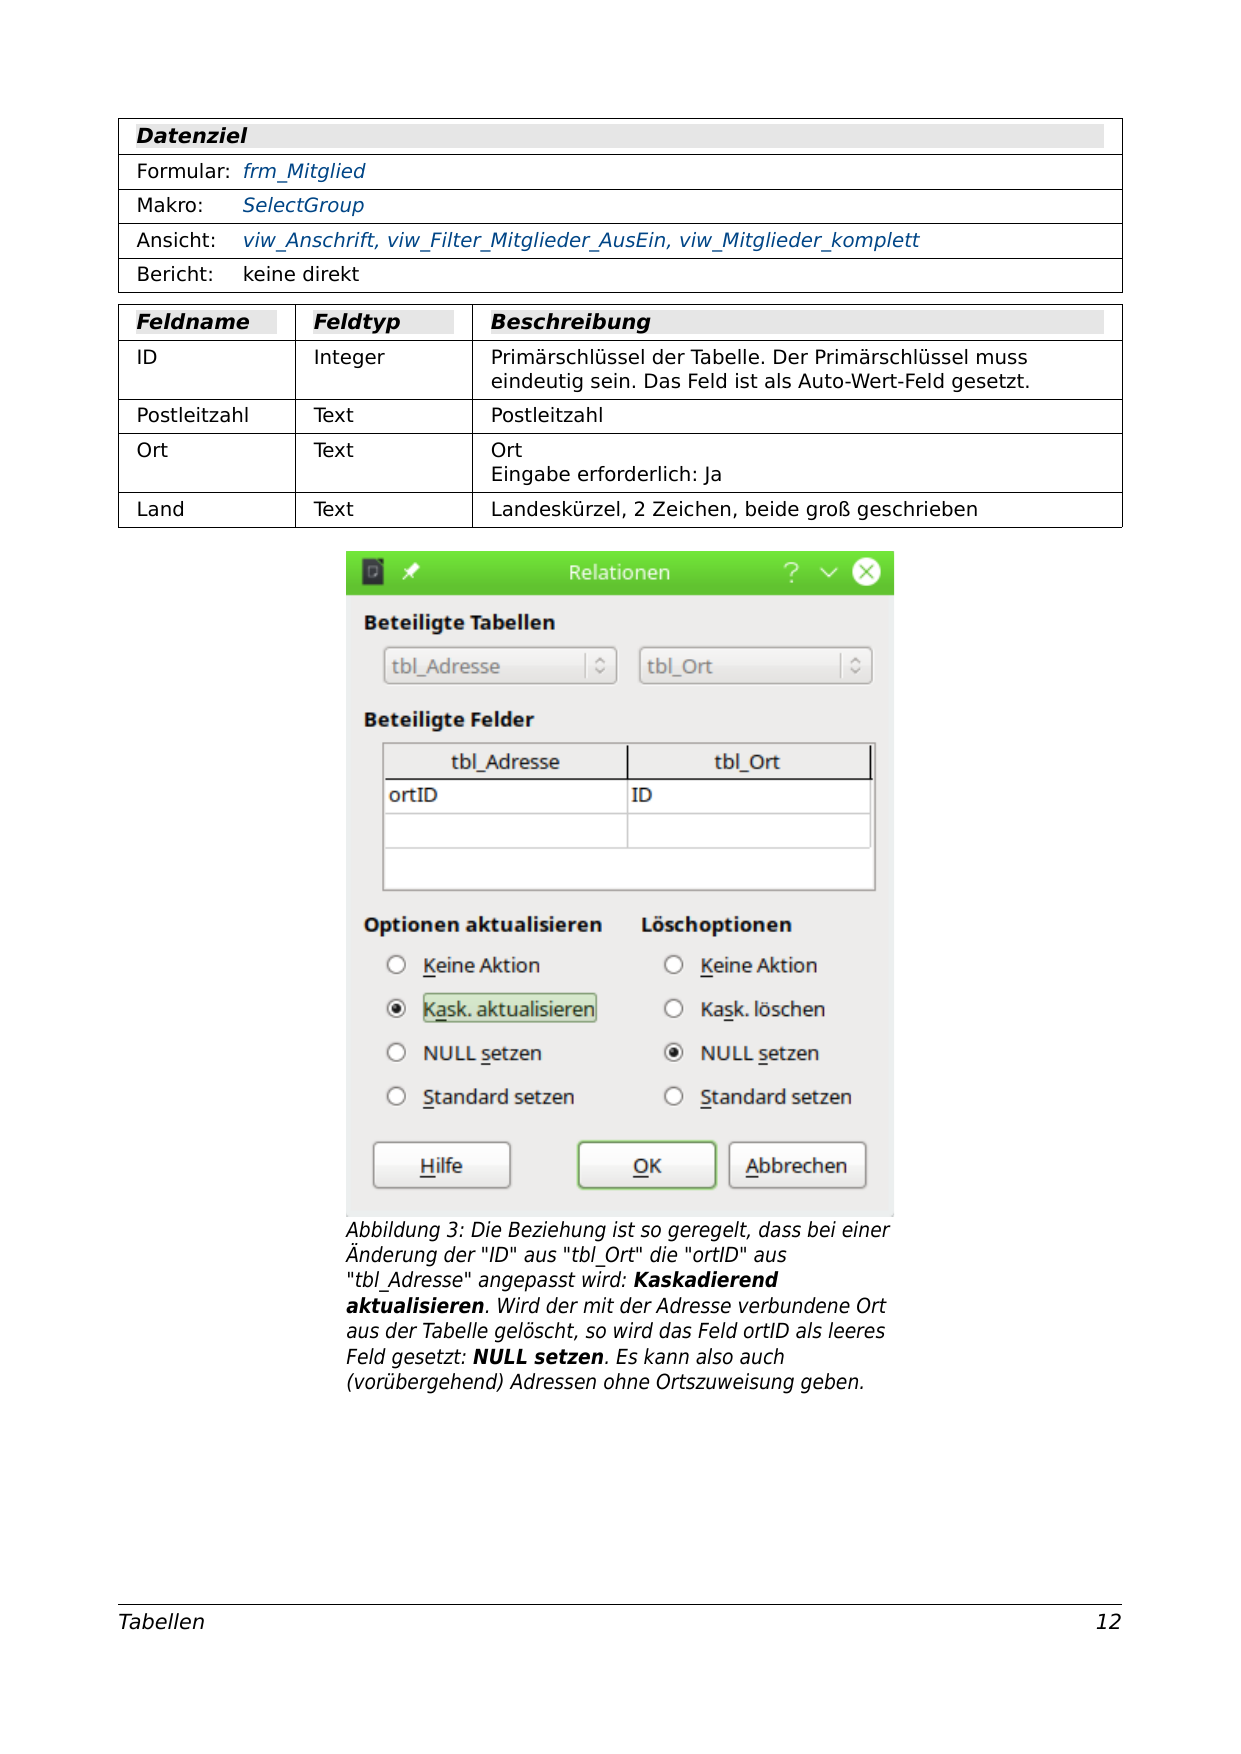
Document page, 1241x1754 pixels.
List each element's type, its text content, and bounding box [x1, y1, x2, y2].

table_header Beschreibung [473, 305, 1122, 340]
text Abbildung 3: Die Beziehung ist so geregelt, dass bei einer Änderung der "ID" aus "tbl_Ort" die "ortID" aus "tbl_Adresse" angepasst wird: Kaskadierend aktualisieren. Wird der mit der Adresse verbundene Ort aus der Tabelle gelöscht, so wird das Feld ortID als leeres Feld gesetzt: NULL setzen. Es kann also auch (vorübergehend) Adressen ohne Ortszuweisung geben. [346, 1217, 894, 1394]
table_cell Postleitzahl [119, 400, 295, 433]
table_cell Integer [296, 341, 472, 399]
table_cell Formular: frm_Mitglied [119, 155, 1122, 188]
table_cell Ansicht: viw_Anschrift, viw_Filter_Mitglieder_AusEin, viw_Mitglieder_komplett [119, 224, 1122, 258]
table_cell Landeskürzel, 2 Zeichen, beide groß geschrieben [473, 493, 1122, 527]
table_cell Bericht: keine direkt [119, 259, 1122, 292]
table_header Feldtyp [296, 305, 472, 340]
table_cell Ort Eingabe erforderlich: Ja [473, 434, 1122, 492]
table_header Datenziel [119, 119, 1122, 154]
table_cell Land [119, 493, 295, 527]
table_cell Text [296, 434, 472, 492]
table_cell Makro: SelectGroup [119, 190, 1122, 223]
table_header Feldname [119, 305, 295, 340]
table_cell Text [296, 493, 472, 527]
table_cell ID [119, 341, 295, 399]
table_cell Text [296, 400, 472, 433]
table_cell Postleitzahl [473, 400, 1122, 433]
table_cell Ort [119, 434, 295, 492]
table_cell Primärschlüssel der Tabelle. Der Primärschlüssel muss eindeutig sein. Das Feld ist als Auto-Wert-Feld gesetzt. [473, 341, 1122, 399]
picture [346, 551, 895, 1217]
